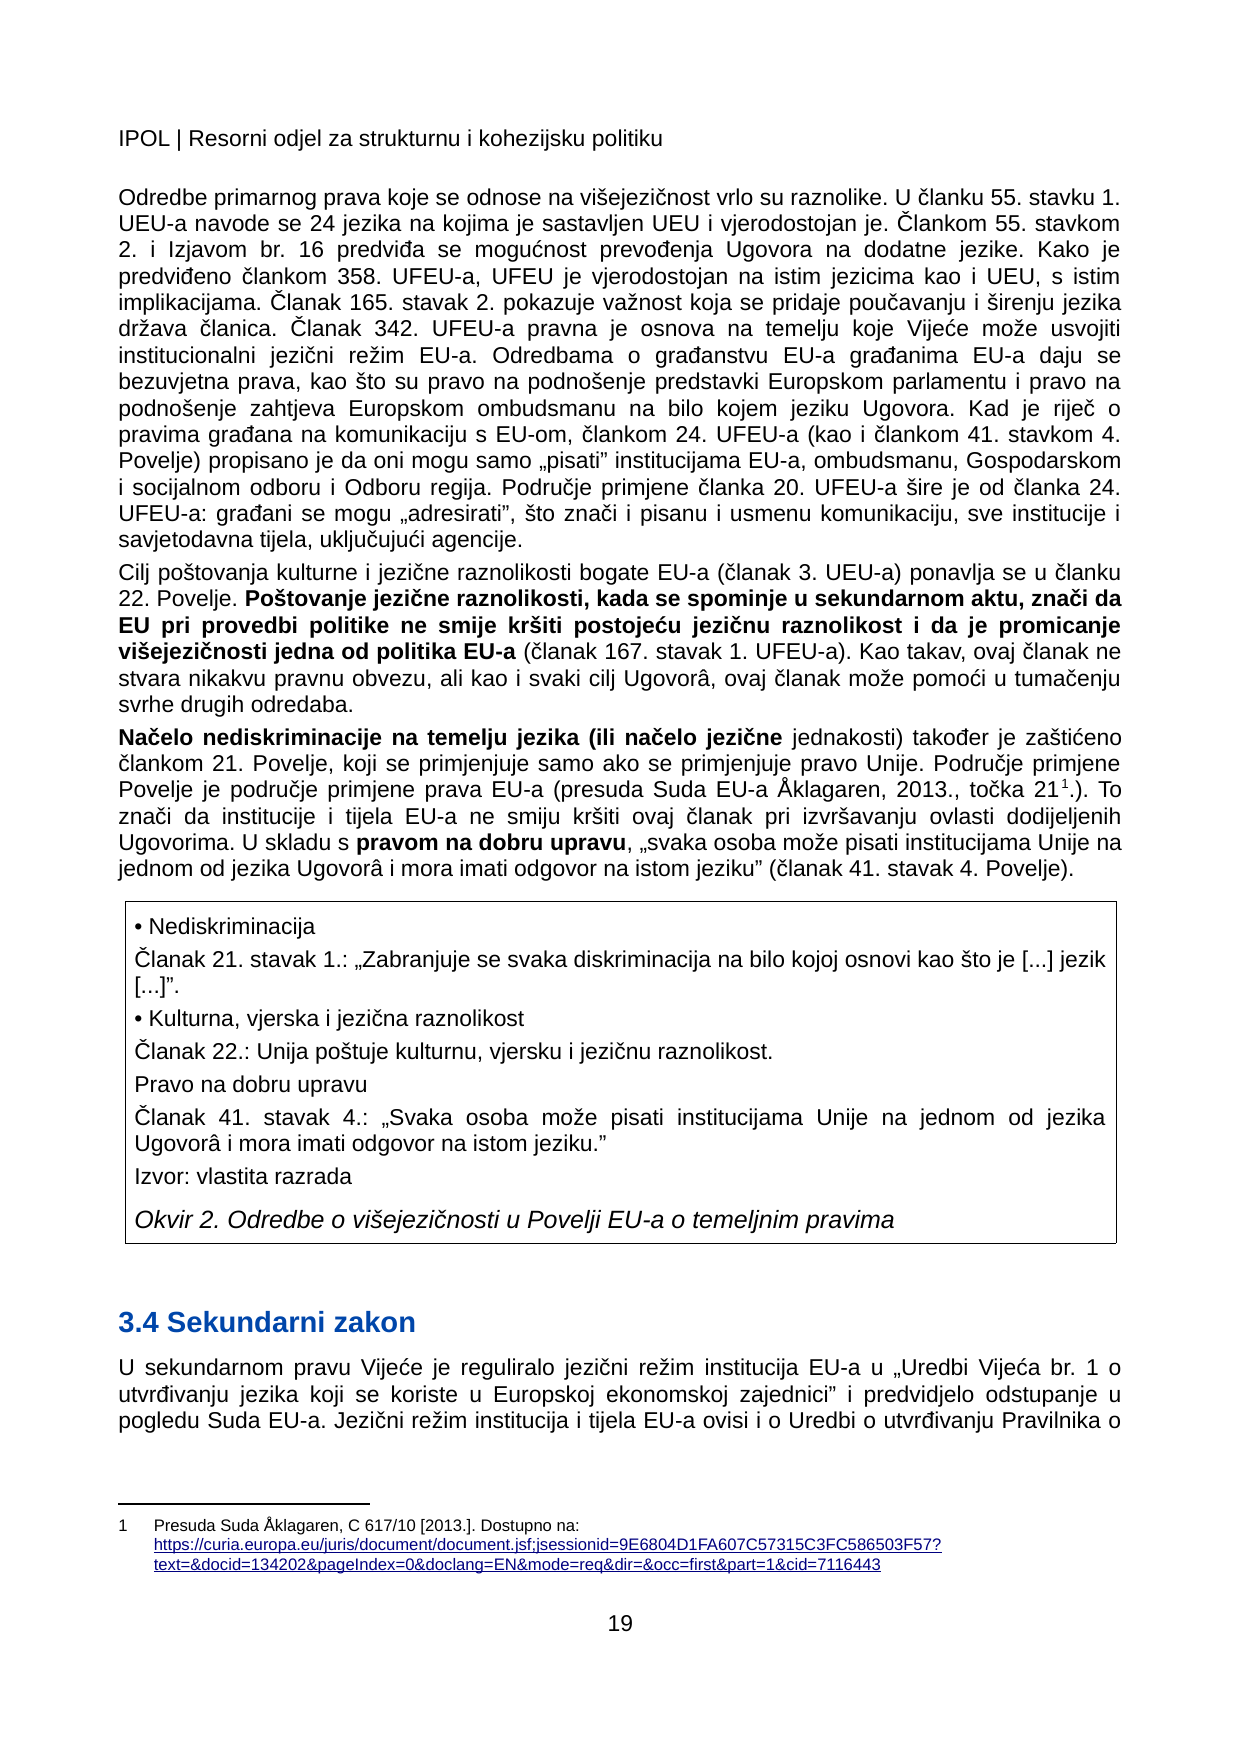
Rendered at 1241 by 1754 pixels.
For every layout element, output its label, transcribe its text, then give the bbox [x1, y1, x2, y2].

text • Nediskriminacija [134, 913, 1107, 940]
text Izvor: vlastita razrada [134, 1163, 1107, 1189]
text Pravo na dobru upravu [134, 1071, 1107, 1097]
text Načelo nediskriminacije na temelju jezika (ili načelo jezične jednakosti) također je zaštićeno člankom 21. Povelje, koji se primjenjuje samo ako se primjenjuje pravo Unije. Područje primjene Povelje je područje primjene prava EU-a (presuda Suda EU-a Åklagaren, 2013., točka 21.). To znači da institucije i tijela EU-a ne smiju kršiti ovaj članak pri izvršavanju ovlasti dodijeljenih Ugovorima. U skladu s pravom na dobru upravu, „svaka osoba može pisati institucijama Unije na jednom od jezika Ugovorâ i mora imati odgovor na istom jeziku” (članak 41. stavak 4. Povelje). [118, 724, 1122, 882]
subtitle 3.4 Sekundarni zakon [118, 1305, 1122, 1338]
text Cilj poštovanja kulturne i jezične raznolikosti bogate EU-a (članak 3. UEU-a) ponavlja se u članku 22. Povelje. Poštovanje jezične raznolikosti, kada se spominje u sekundarnom aktu, znači da EU pri provedbi politike ne smije kršiti postojeću jezičnu raznolikost i da je promicanje višejezičnosti jedna od politika EU-a (članak 167. stavak 1. UFEU-a). Kao takav, ovaj članak ne stvara nikakvu pravnu obvezu, ali kao i svaki cilj Ugovorâ, ovaj članak može pomoći u tumačenju svrhe drugih odredaba. [118, 559, 1122, 717]
text Okvir 2. Odredbe o višejezičnosti u Povelji EU-a o temeljnim pravima [134, 1205, 1107, 1234]
text • Kulturna, vjerska i jezična raznolikost [134, 1005, 1107, 1032]
text Članak 21. stavak 1.: „Zabranjuje se svaka diskriminacija na bilo kojoj osnovi kao što je [...] jezik [...]”. [134, 946, 1107, 999]
text Članak 41. stavak 4.: „Svaka osoba može pisati institucijama Unije na jednom od jezika Ugovorâ i mora imati odgovor na istom jeziku.” [134, 1104, 1107, 1156]
text Članak 22.: Unija poštuje kulturnu, vjersku i jezičnu raznolikost. [134, 1038, 1107, 1064]
text Presuda Suda Åklagaren, C 617/10 [2013.]. Dostupno na: https://curia.europa.eu/juris/document/document.jsf;jsessionid=9E6804D1FA607C57315C3FC586503F57?text=&docid=134202&pageIndex=0&doclang=EN&mode=req&dir=&occ=first&part=1&cid=7116443 [118, 1516, 1122, 1573]
text U sekundarnom pravu Vijeće je reguliralo jezični režim institucija EU-a u „Uredbi Vijeća br. 1 o utvrđivanju jezika koji se koriste u Europskoj ekonomskoj zajednici” i predvidjelo odstupanje u pogledu Suda EU-a. Jezični režim institucija i tijela EU-a ovisi i o Uredbi o utvrđivanju Pravilnika o [118, 1354, 1122, 1433]
text Odredbe primarnog prava koje se odnose na višejezičnost vrlo su raznolike. U članku 55. stavku 1. UEU-a navode se 24 jezika na kojima je sastavljen UEU i vjerodostojan je. Člankom 55. stavkom 2. i Izjavom br. 16 predviđa se mogućnost prevođenja Ugovora na dodatne jezike. Kako je predviđeno člankom 358. UFEU-a, UFEU je vjerodostojan na istim jezicima kao i UEU, s istim implikacijama. Članak 165. stavak 2. pokazuje važnost koja se pridaje poučavanju i širenju jezika država članica. Članak 342. UFEU-a pravna je osnova na temelju koje Vijeće može usvojiti institucionalni jezični režim EU-a. Odredbama o građanstvu EU-a građanima EU-a daju se bezuvjetna prava, kao što su pravo na podnošenje predstavki Europskom parlamentu i pravo na podnošenje zahtjeva Europskom ombudsmanu na bilo kojem jeziku Ugovora. Kad je riječ o pravima građana na komunikaciju s EU-om, člankom 24. UFEU-a (kao i člankom 41. stavkom 4. Povelje) propisano je da oni mogu samo „pisati” institucijama EU-a, ombudsmanu, Gospodarskom i socijalnom odboru i Odboru regija. Područje primjene članka 20. UFEU-a šire je od članka 24. UFEU-a: građani se mogu „adresirati”, što znači i pisanu i usmenu komunikaciju, sve institucije i savjetodavna tijela, uključujući agencije. [118, 184, 1122, 553]
